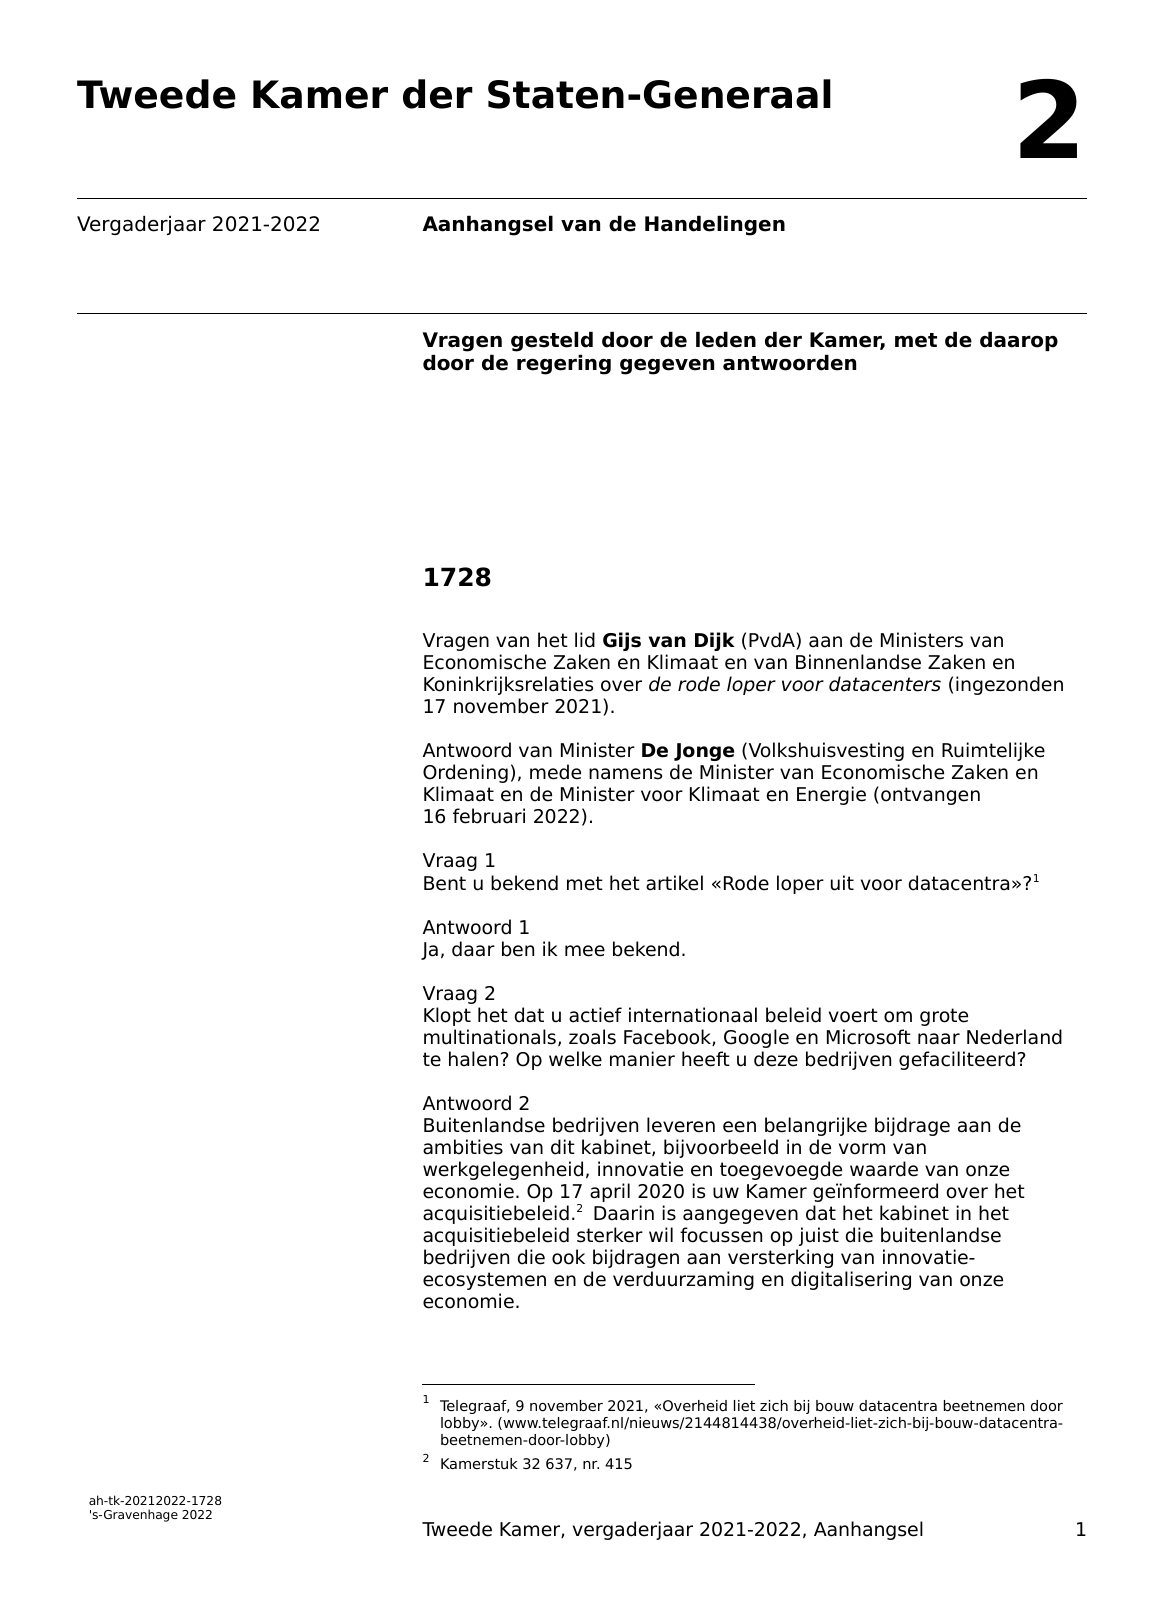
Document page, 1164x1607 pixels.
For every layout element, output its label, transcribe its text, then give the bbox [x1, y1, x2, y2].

text Buitenlandse bedrijven leveren een belangrijke bijdrage aan de ambities van dit kabinet, bijvoorbeeld in de vorm van werkgelegenheid, innovatie en toegevoegde waarde van onze economie. Op 17 april 2020 is uw Kamer geïnformeerd over het acquisitiebeleid. Daarin is aangegeven dat het kabinet in het acquisitiebeleid sterker wil focussen op juist die buitenlandse bedrijven die ook bijdragen aan versterking van innovatie-ecosystemen en de verduurzaming en digitalisering van onze economie. [422, 1115, 1087, 1313]
text Antwoord 1 [422, 917, 1087, 938]
text Telegraaf, 9 november 2021, «Overheid liet zich bij bouw datacentra beetnemen door lobby». (www.telegraaf.nl/nieuws/2144814438/overheid-liet-zich-bij-bouw-datacentra-beetnemen-door-lobby) [422, 1393, 1087, 1449]
text ah-tk-20212022-1728 [88, 1494, 323, 1508]
table_cell Vergaderjaar 2021-2022 [77, 199, 422, 313]
text Vraag 2 [422, 983, 1087, 1005]
text Antwoord 2 [422, 1093, 1087, 1115]
text Bent u bekend met het artikel «Rode loper uit voor datacentra»? [422, 872, 1087, 894]
text Antwoord van Minister De Jonge (Volkshuisvesting en Ruimtelijke Ordening), mede namens de Minister van Economische Zaken en Klimaat en de Minister voor Klimaat en Energie (ontvangen 16 februari 2022). [422, 740, 1087, 828]
table_header 2 [886, 59, 1087, 198]
table_cell Aanhangsel van de Handelingen [422, 199, 1087, 313]
text Ja, daar ben ik mee bekend. [422, 938, 1087, 961]
text Vragen van het lid Gijs van Dijk (PvdA) aan de Ministers van Economische Zaken en Klimaat en van Binnenlandse Zaken en Koninkrijksrelaties over de rode loper voor datacenters (ingezonden 17 november 2021). [422, 630, 1087, 718]
text Vraag 1 [422, 850, 1087, 872]
text Klopt het dat u actief internationaal beleid voert om grote multinationals, zoals Facebook, Google en Microsoft naar Nederland te halen? Op welke manier heeft u deze bedrijven gefaciliteerd? [422, 1005, 1087, 1071]
table_header Tweede Kamer der Staten-Generaal [77, 59, 886, 198]
table_cell Vragen gesteld door de leden der Kamer, met de daarop door de regering gegeven antwoorden [422, 314, 1087, 375]
table_cell [77, 314, 422, 375]
text 's-Gravenhage 2022 [88, 1508, 323, 1522]
text Kamerstuk 32 637, nr. 415 [422, 1452, 1087, 1474]
text 1728 [422, 563, 1087, 592]
